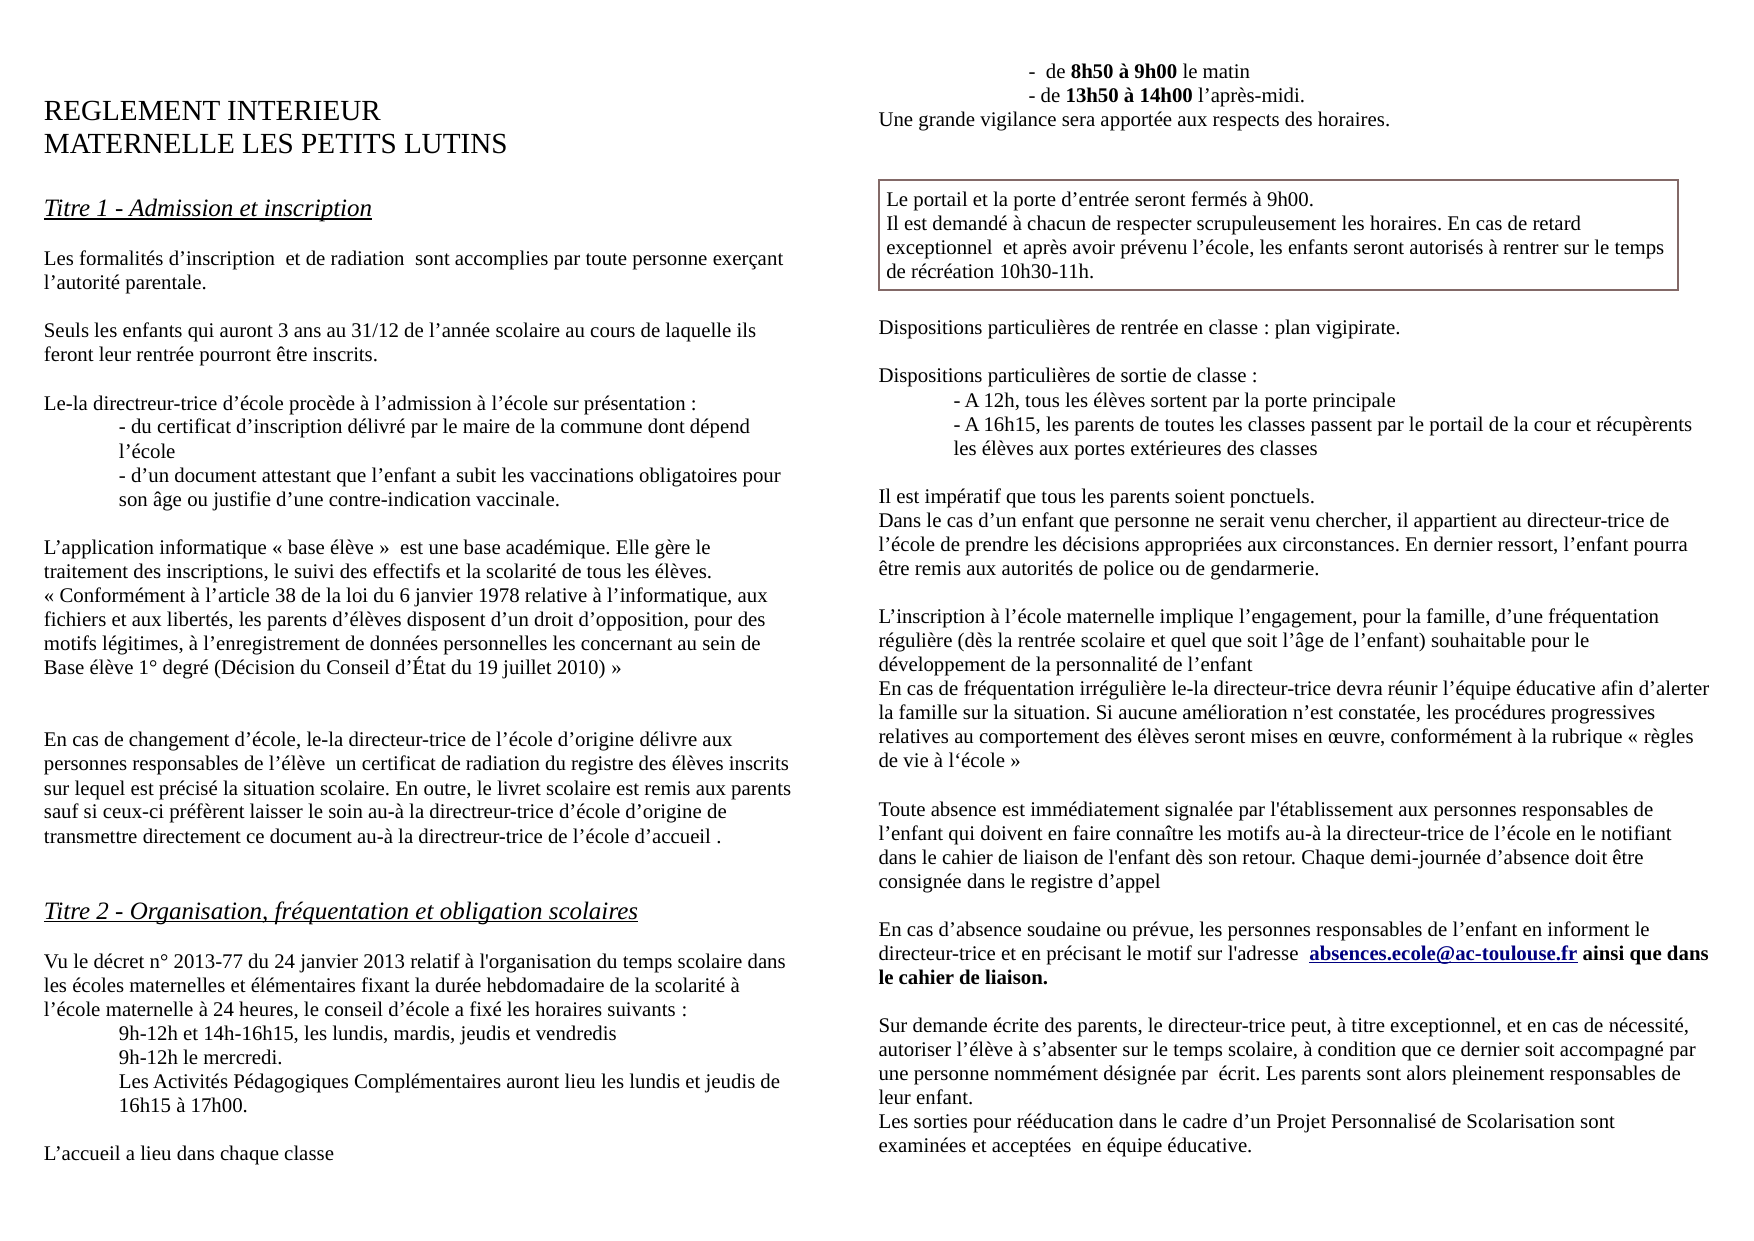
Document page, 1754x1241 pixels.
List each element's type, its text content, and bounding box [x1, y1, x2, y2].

text - A 16h15, les parents de toutes les classes passent par le portail de la cour et récupèrents les élèves aux portes extérieures des classes [878, 412, 1712, 460]
text MATERNELLE LES PETITS LUTINS [44, 126, 796, 160]
text REGLEMENT INTERIEUR [44, 93, 796, 126]
text Il est impératif que tous les parents soient ponctuels. [878, 484, 1712, 508]
text Les formalités d’inscription et de radiation sont accomplies par toute personne exerçant l’autorité parentale. [44, 246, 796, 294]
text En cas de fréquentation irrégulière le-la directeur-trice devra réunir l’équipe éducative afin d’alerter la famille sur la situation. Si aucune amélioration n’est constatée, les procédures progressives relatives au comportement des élèves seront mises en œuvre, conformément à la rubrique « règles de vie à l‘école » [878, 676, 1712, 772]
text Dans le cas d’un enfant que personne ne serait venu chercher, il appartient au directeur-trice de l’école de prendre les décisions appropriées aux circonstances. En dernier ressort, l’enfant pourra être remis aux autorités de police ou de gendarmerie. [878, 508, 1712, 580]
text Dispositions particulières de sortie de classe : [878, 363, 1712, 387]
text - A 12h, tous les élèves sortent par la porte principale [878, 387, 1712, 412]
text 9h-12h et 14h-16h15, les lundis, mardis, jeudis et vendredis [44, 1021, 796, 1045]
text L’inscription à l’école maternelle implique l’engagement, pour la famille, d’une fréquentation régulière (dès la rentrée scolaire et quel que soit l’âge de l’enfant) souhaitable pour le développement de la personnalité de l’enfant [878, 604, 1712, 676]
text En cas d’absence soudaine ou prévue, les personnes responsables de l’enfant en informent le directeur-trice et en précisant le motif sur l'adresse absences.ecole@ac-toulouse.fr ainsi que dans le cahier de liaison. [878, 917, 1712, 989]
text - de 13h50 à 14h00 l’après-midi. [878, 83, 1712, 107]
text Seuls les enfants qui auront 3 ans au 31/12 de l’année scolaire au cours de laquelle ils feront leur rentrée pourront être inscrits. [44, 318, 796, 366]
text L’application informatique « base élève » est une base académique. Elle gère le traitement des inscriptions, le suivi des effectifs et la scolarité de tous les élèves. [44, 535, 796, 583]
text Dispositions particulières de rentrée en classe : plan vigipirate. [878, 315, 1712, 339]
text L’accueil a lieu dans chaque classe [44, 1141, 796, 1165]
table_header Le portail et la porte d’entrée seront fermés à 9h00. Il est demandé à chacun de respecter scrupuleusement les horaires. En cas de retard exceptionnel et après avoir prévenu l’école, les enfants seront autorisés à rentrer sur le temps de récréation 10h30-11h. [880, 181, 1677, 289]
text Titre 2 - Organisation, fréquentation et obligation scolaires [44, 896, 796, 924]
text Les sorties pour rééducation dans le cadre d’un Projet Personnalisé de Scolarisation sont examinées et acceptées en équipe éducative. [878, 1109, 1712, 1157]
text « Conformément à l’article 38 de la loi du 6 janvier 1978 relative à l’informatique, aux fichiers et aux libertés, les parents d’élèves disposent d’un droit d’opposition, pour des motifs légitimes, à l’enregistrement de données personnelles les concernant au sein de Base élève 1° degré (Décision du Conseil d’État du 19 juillet 2010) » [44, 583, 796, 679]
text - du certificat d’inscription délivré par le maire de la commune dont dépend l’école [44, 414, 796, 463]
text Sur demande écrite des parents, le directeur-trice peut, à titre exceptionnel, et en cas de nécessité, autoriser l’élève à s’absenter sur le temps scolaire, à condition que ce dernier soit accompagné par une personne nommément désignée par écrit. Les parents sont alors pleinement responsables de leur enfant. [878, 1013, 1712, 1109]
text Vu le décret n° 2013-77 du 24 janvier 2013 relatif à l'organisation du temps scolaire dans les écoles maternelles et élémentaires fixant la durée hebdomadaire de la scolarité à l’école maternelle à 24 heures, le conseil d’école a fixé les horaires suivants : [44, 948, 796, 1021]
text - de 8h50 à 9h00 le matin [878, 59, 1712, 83]
text Le-la directreur-trice d’école procède à l’admission à l’école sur présentation : [44, 390, 796, 414]
text Toute absence est immédiatement signalée par l'établissement aux personnes responsables de l’enfant qui doivent en faire connaître les motifs au-à la directeur-trice de l’école en le notifiant dans le cahier de liaison de l'enfant dès son retour. Chaque demi-journée d’absence doit être consignée dans le registre d’appel [878, 797, 1712, 893]
text - d’un document attestant que l’enfant a subit les vaccinations obligatoires pour son âge ou justifie d’une contre-indication vaccinale. [44, 463, 796, 511]
text Une grande vigilance sera apportée aux respects des horaires. [878, 107, 1712, 131]
text 9h-12h le mercredi. [44, 1045, 796, 1069]
text En cas de changement d’école, le-la directeur-trice de l’école d’origine délivre aux personnes responsables de l’élève un certificat de radiation du registre des élèves inscrits sur lequel est précisé la situation scolaire. En outre, le livret scolaire est remis aux parents sauf si ceux-ci préfèrent laisser le soin au-à la directreur-trice d’école d’origine de transmettre directement ce document au-à la directreur-trice de l’école d’accueil . [44, 727, 796, 848]
text Titre 1 - Admission et inscription [44, 193, 796, 222]
text Les Activités Pédagogiques Complémentaires auront lieu les lundis et jeudis de 16h15 à 17h00. [44, 1069, 796, 1117]
